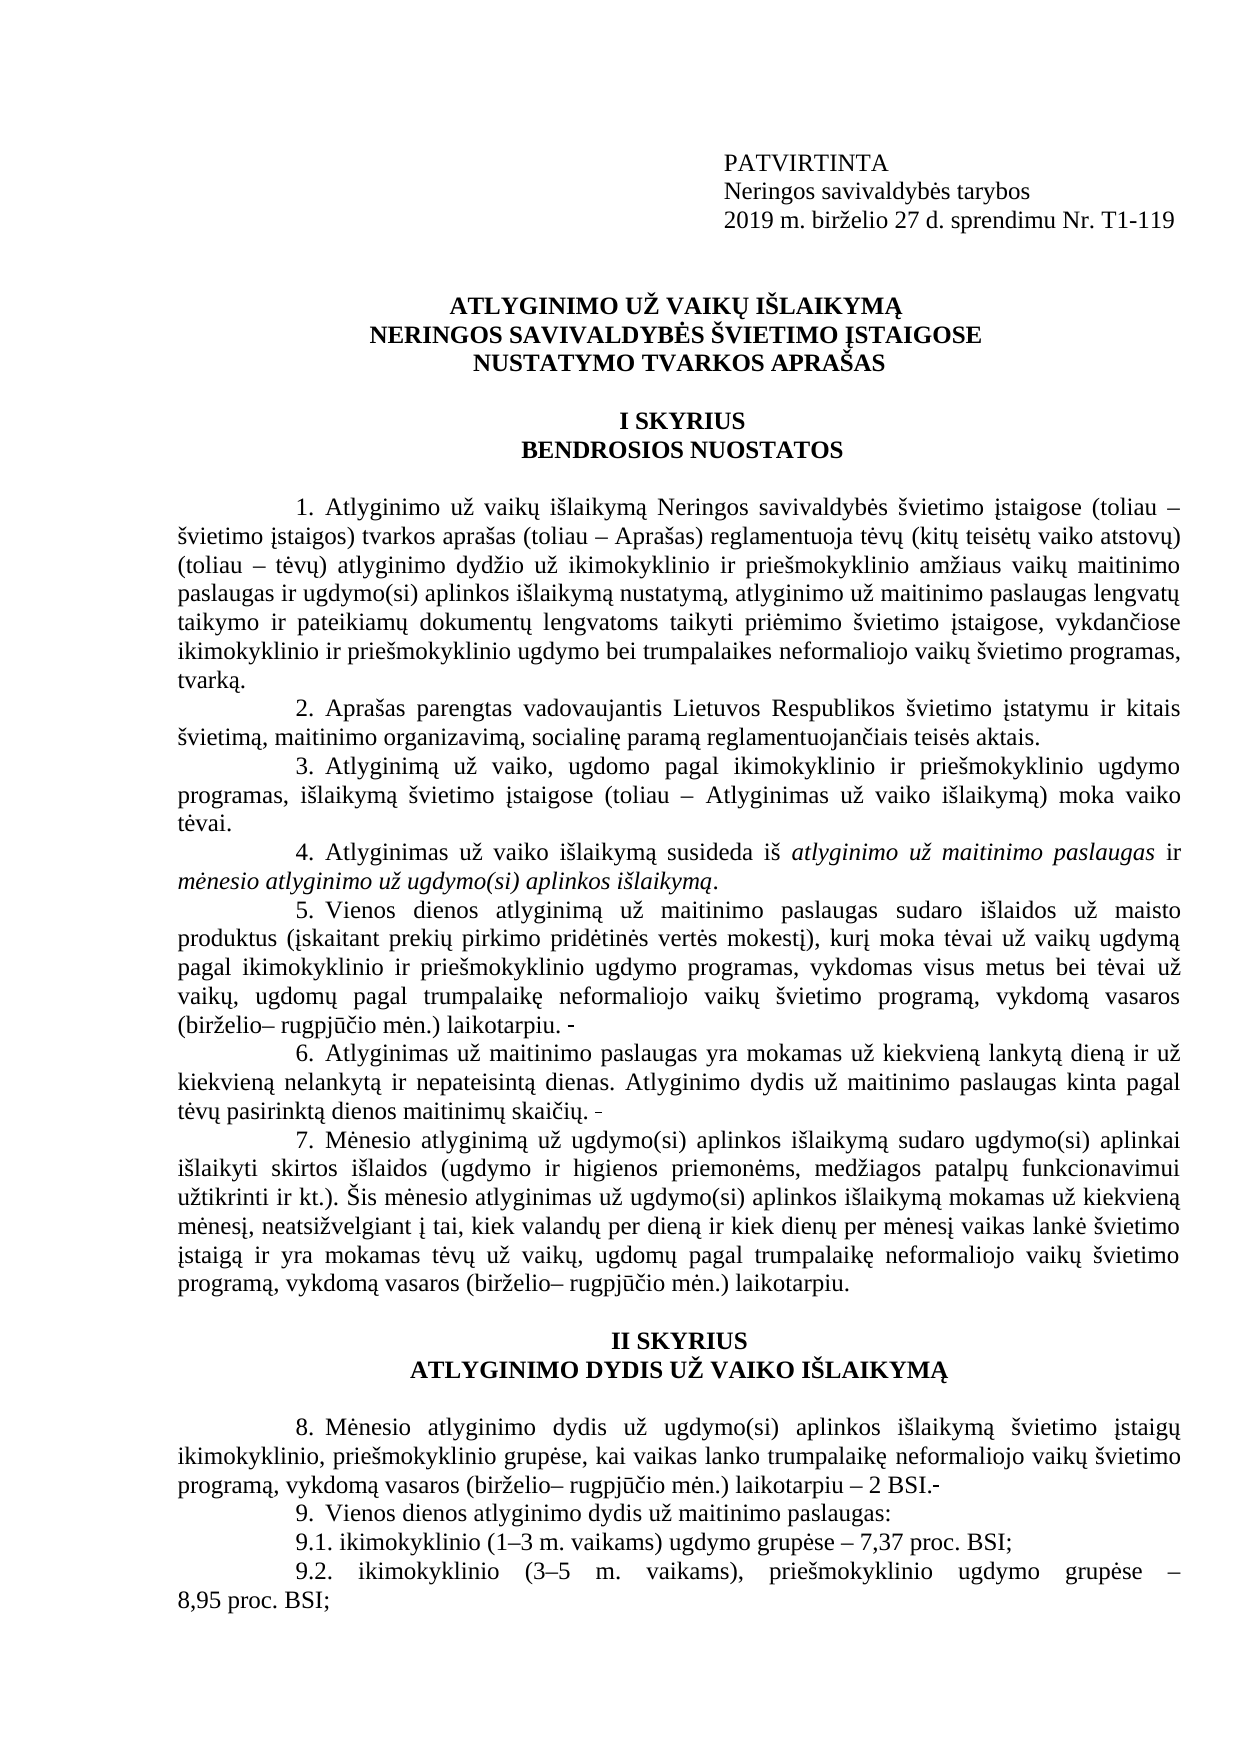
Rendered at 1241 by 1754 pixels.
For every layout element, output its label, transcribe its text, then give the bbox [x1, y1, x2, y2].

text II SKYRIUS [177, 1326, 1181, 1355]
text ATLYGINIMO DYDIS už vaiko išlaikymą [177, 1355, 1181, 1383]
text I SKYRIUS [183, 406, 1181, 435]
text NUSTATYMO TVARKOS APRAŠAS [177, 348, 1181, 377]
text 9.2. ikimokyklinio (3–5 m. vaikams), priešmokyklinio ugdymo grupėse – 8,95 proc. BSI; [177, 1556, 1181, 1613]
text 2. Aprašas parengtas vadovaujantis Lietuvos Respublikos švietimo įstatymu ir kitais švietimą, maitinimo organizavimą, socialinę paramą reglamentuojančiais teisės aktais. [177, 693, 1181, 751]
text PATVIRTINTA [723, 148, 1181, 176]
text 1. Atlyginimo už vaikų išlaikymą Neringos savivaldybės švietimo įstaigose (toliau – švietimo įstaigos) tvarkos aprašas (toliau – Aprašas) reglamentuoja tėvų (kitų teisėtų vaiko atstovų) (toliau – tėvų) atlyginimo dydžio už ikimokyklinio ir priešmokyklinio amžiaus vaikų maitinimo paslaugas ir ugdymo(si) aplinkos išlaikymą nustatymą, atlyginimo už maitinimo paslaugas lengvatų taikymo ir pateikiamų dokumentų lengvatoms taikyti priėmimo švietimo įstaigose, vykdančiose ikimokyklinio ir priešmokyklinio ugdymo bei trumpalaikes neformaliojo vaikų švietimo programas, tvarką. [177, 492, 1181, 693]
text 4. Atlyginimas už vaiko išlaikymą susideda iš atlyginimo už maitinimo paslaugas ir mėnesio atlyginimo už ugdymo(si) aplinkos išlaikymą. [177, 837, 1181, 895]
text 6. Atlyginimas už maitinimo paslaugas yra mokamas už kiekvieną lankytą dieną ir už kiekvieną nelankytą ir nepateisintą dienas. Atlyginimo dydis už maitinimo paslaugas kinta pagal tėvų pasirinktą dienos maitinimų skaičių. [177, 1038, 1181, 1125]
text 7. Mėnesio atlyginimą už ugdymo(si) aplinkos išlaikymą sudaro ugdymo(si) aplinkai išlaikyti skirtos išlaidos (ugdymo ir higienos priemonėms, medžiagos patalpų funkcionavimui užtikrinti ir kt.). Šis mėnesio atlyginimas už ugdymo(si) aplinkos išlaikymą mokamas už kiekvieną mėnesį, neatsižvelgiant į tai, kiek valandų per dieną ir kiek dienų per mėnesį vaikas lankė švietimo įstaigą ir yra mokamas tėvų už vaikų, ugdomų pagal trumpalaikę neformaliojo vaikų švietimo programą, vykdomą vasaros (birželio– rugpjūčio mėn.) laikotarpiu. [177, 1125, 1181, 1297]
text 5. Vienos dienos atlyginimą už maitinimo paslaugas sudaro išlaidos už maisto produktus (įskaitant prekių pirkimo pridėtinės vertės mokestį), kurį moka tėvai už vaikų ugdymą pagal ikimokyklinio ir priešmokyklinio ugdymo programas, vykdomas visus metus bei tėvai už vaikų, ugdomų pagal trumpalaikę neformaliojo vaikų švietimo programą, vykdomą vasaros (birželio– rugpjūčio mėn.) laikotarpiu. [177, 895, 1181, 1038]
text 9.1. ikimokyklinio (1–3 m. vaikams) ugdymo grupėse – 7,37 proc. BSI; [177, 1527, 1181, 1556]
text 9. Vienos dienos atlyginimo dydis už maitinimo paslaugas: [177, 1498, 1181, 1527]
text 8. Mėnesio atlyginimo dydis už ugdymo(si) aplinkos išlaikymą švietimo įstaigų ikimokyklinio, priešmokyklinio grupėse, kai vaikas lanko trumpalaikę neformaliojo vaikų švietimo programą, vykdomą vasaros (birželio– rugpjūčio mėn.) laikotarpiu – 2 BSI. [177, 1412, 1181, 1498]
text 2019 m. birželio 27 d. sprendimu Nr. T1-119 [723, 205, 1181, 234]
text ATLYGINIMO UŽ VAIKŲ IŠLAIKYMĄ [177, 291, 1181, 320]
text NERINGOS SAVIVALDYBĖS ŠVIETIMO ĮSTAIGOSE [177, 320, 1181, 348]
text Neringos savivaldybės tarybos [723, 176, 1181, 205]
text BENDROSIOS NUOSTATOS [183, 435, 1181, 463]
text 3. Atlyginimą už vaiko, ugdomo pagal ikimokyklinio ir priešmokyklinio ugdymo programas, išlaikymą švietimo įstaigose (toliau – Atlyginimas už vaiko išlaikymą) moka vaiko tėvai. [177, 751, 1181, 837]
